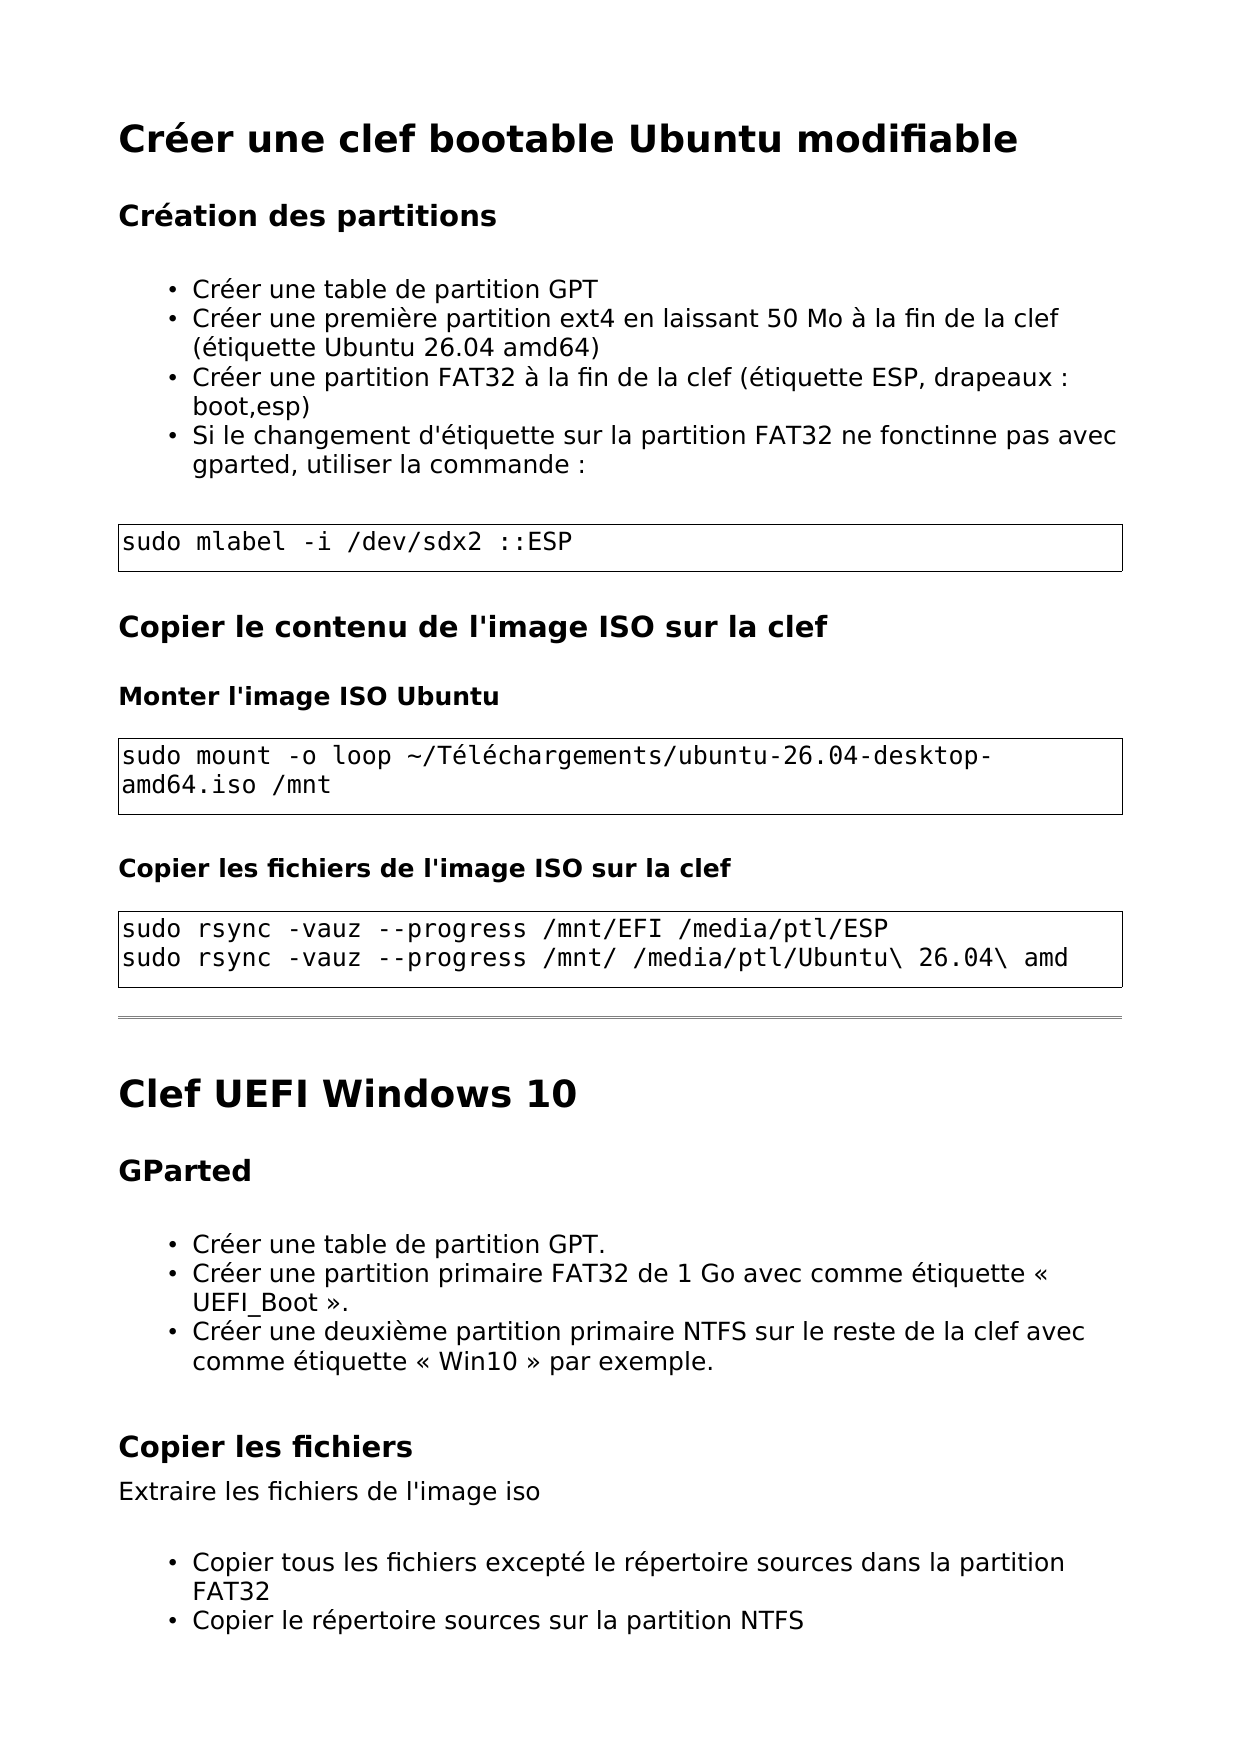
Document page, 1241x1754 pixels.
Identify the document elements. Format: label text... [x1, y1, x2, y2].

list Si le changement d'étiquette sur la partition FAT32 ne fonctinne pas avec gparted, utiliser la commande : [177, 421, 1122, 479]
subtitle Créer une clef bootable Ubuntu modifiable [118, 118, 1122, 162]
subtitle Monter l'image ISO Ubuntu [118, 682, 1122, 711]
list Créer une partition FAT32 à la fin de la clef (étiquette ESP, drapeaux : boot,esp) [177, 363, 1122, 421]
list Créer une partition primaire FAT32 de 1 Go avec comme étiquette « UEFI_Boot ». [177, 1259, 1122, 1318]
subtitle Création des partitions [118, 199, 1122, 233]
list Créer une table de partition GPT. [177, 1230, 1122, 1259]
table_header sudo mount -o loop ~/Téléchargements/ubuntu-26.04-desktop-amd64.iso /mnt [119, 739, 1122, 814]
table_header sudo rsync -vauz --progress /mnt/EFI /media/ptl/ESP sudo rsync -vauz --progress /mnt/ /media/ptl/Ubuntu\ 26.04\ amd [119, 912, 1122, 987]
table_header sudo mlabel -i /dev/sdx2 ::ESP [119, 525, 1122, 571]
list Copier le répertoire sources sur la partition NTFS [177, 1606, 1122, 1636]
list Copier tous les fichiers excepté le répertoire sources dans la partition FAT32 [177, 1548, 1122, 1606]
text Extraire les fichiers de l'image iso [118, 1477, 1122, 1506]
subtitle Copier le contenu de l'image ISO sur la clef [118, 610, 1122, 644]
list Créer une deuxième partition primaire NTFS sur le reste de la clef avec comme étiquette « Win10 » par exemple. [177, 1318, 1122, 1376]
subtitle Clef UEFI Windows 10 [118, 1073, 1122, 1117]
subtitle GParted [118, 1154, 1122, 1188]
subtitle Copier les fichiers [118, 1430, 1122, 1464]
subtitle Copier les fichiers de l'image ISO sur la clef [118, 854, 1122, 883]
list Créer une première partition ext4 en laissant 50 Mo à la fin de la clef (étiquette Ubuntu 26.04 amd64) [177, 304, 1122, 363]
list Créer une table de partition GPT [177, 275, 1122, 304]
